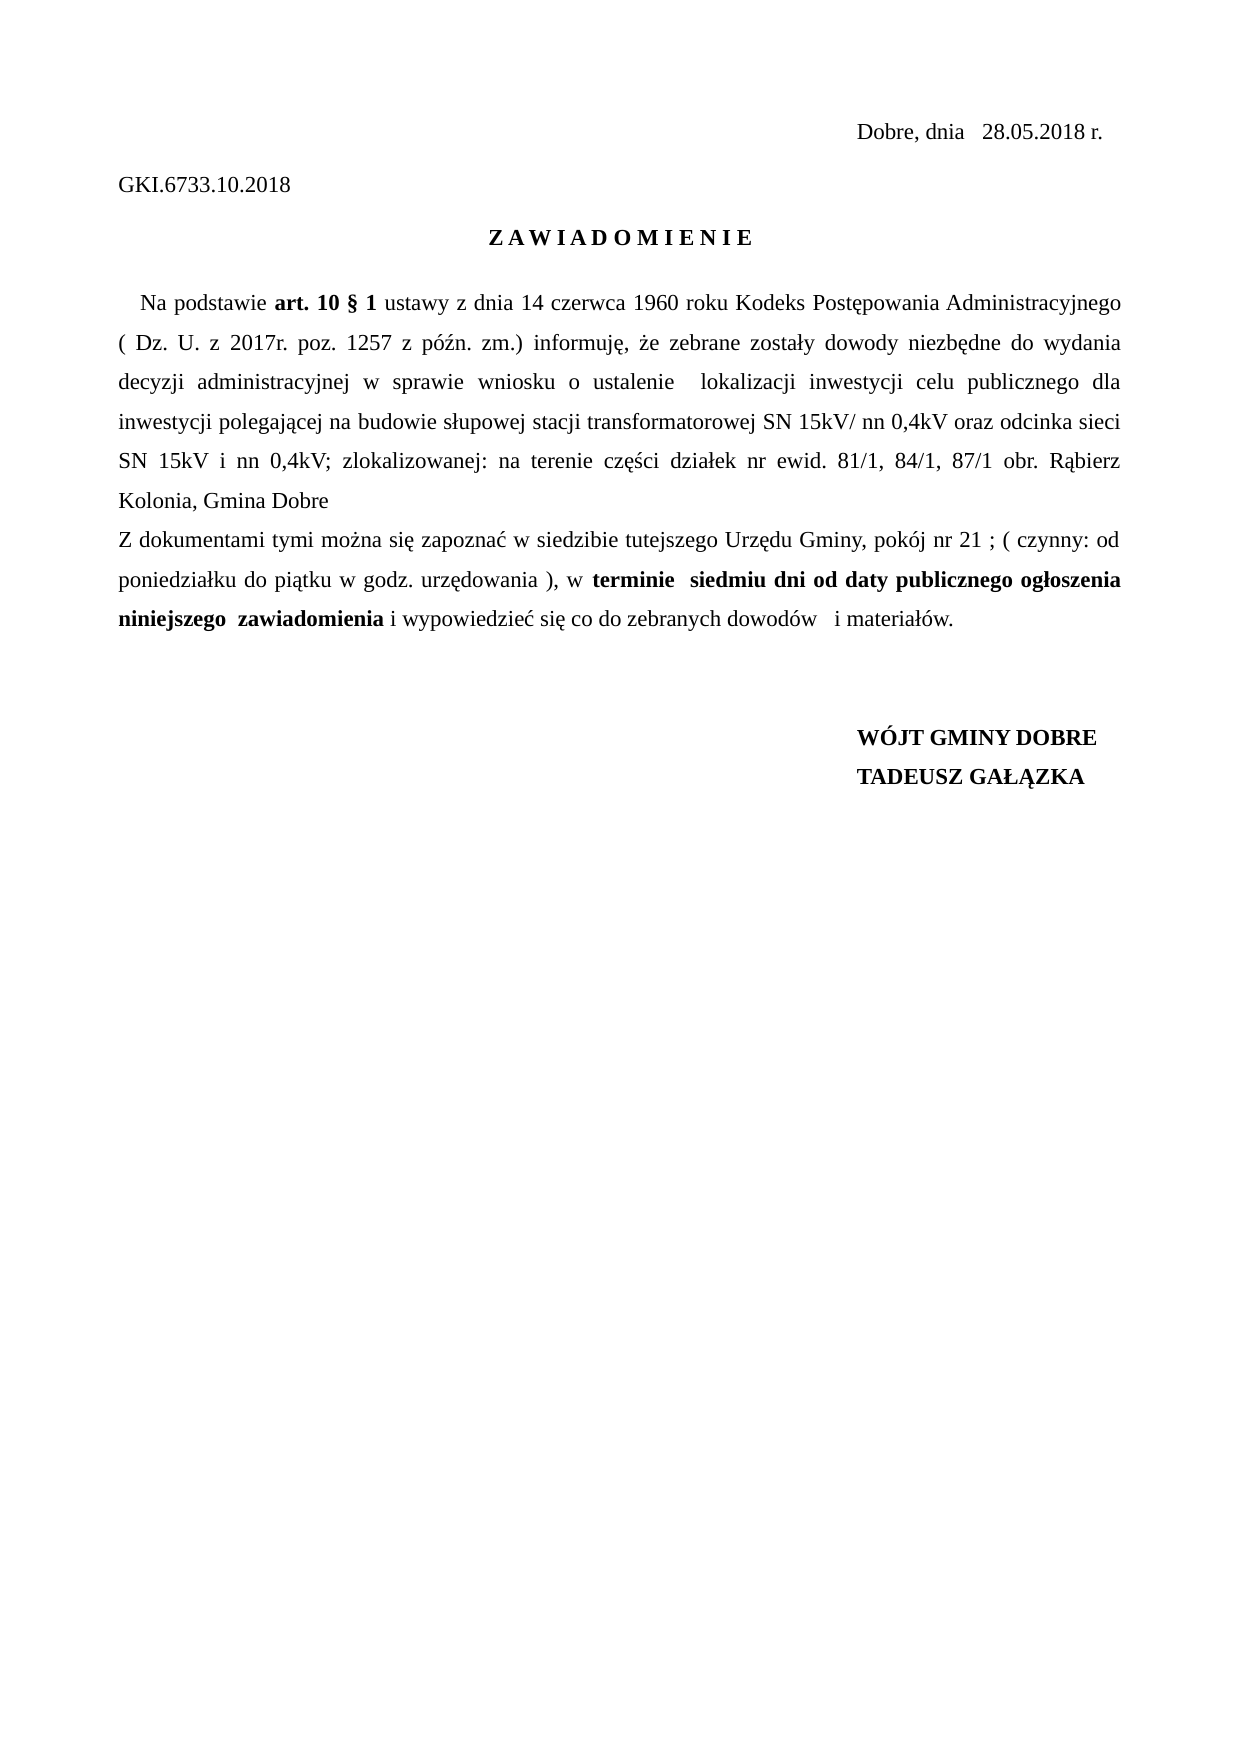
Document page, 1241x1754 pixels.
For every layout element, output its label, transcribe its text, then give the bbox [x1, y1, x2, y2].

text WÓJT GMINY DOBRE [118, 724, 1122, 750]
text Z A W I A D O M I E N I E [118, 223, 1122, 250]
text Dobre, dnia 28.05.2018 r. [118, 118, 1122, 144]
text Na podstawie art. 10 § 1 ustawy z dnia 14 czerwca 1960 roku Kodeks Postępowania Administracyjnego ( Dz. U. z 2017r. poz. 1257 z późn. zm.) informuję, że zebrane zostały dowody niezbędne do wydania decyzji administracyjnej w sprawie wniosku o ustalenie lokalizacji inwestycji celu publicznego dla inwestycji polegającej na budowie słupowej stacji transformatorowej SN 15kV/ nn 0,4kV oraz odcinka sieci SN 15kV i nn 0,4kV; zlokalizowanej: na terenie części działek nr ewid. 81/1, 84/1, 87/1 obr. Rąbierz Kolonia, Gmina Dobre [118, 289, 1122, 513]
text Z dokumentami tymi można się zapoznać w siedzibie tutejszego Urzędu Gminy, pokój nr 21 ; ( czynny: od poniedziałku do piątku w godz. urzędowania ), w terminie siedmiu dni od daty publicznego ogłoszenia niniejszego zawiadomienia i wypowiedzieć się co do zebranych dowodów i materiałów. [118, 526, 1122, 632]
text GKI.6733.10.2018 [118, 171, 1122, 197]
text TADEUSZ GAŁĄZKA [118, 763, 1122, 789]
